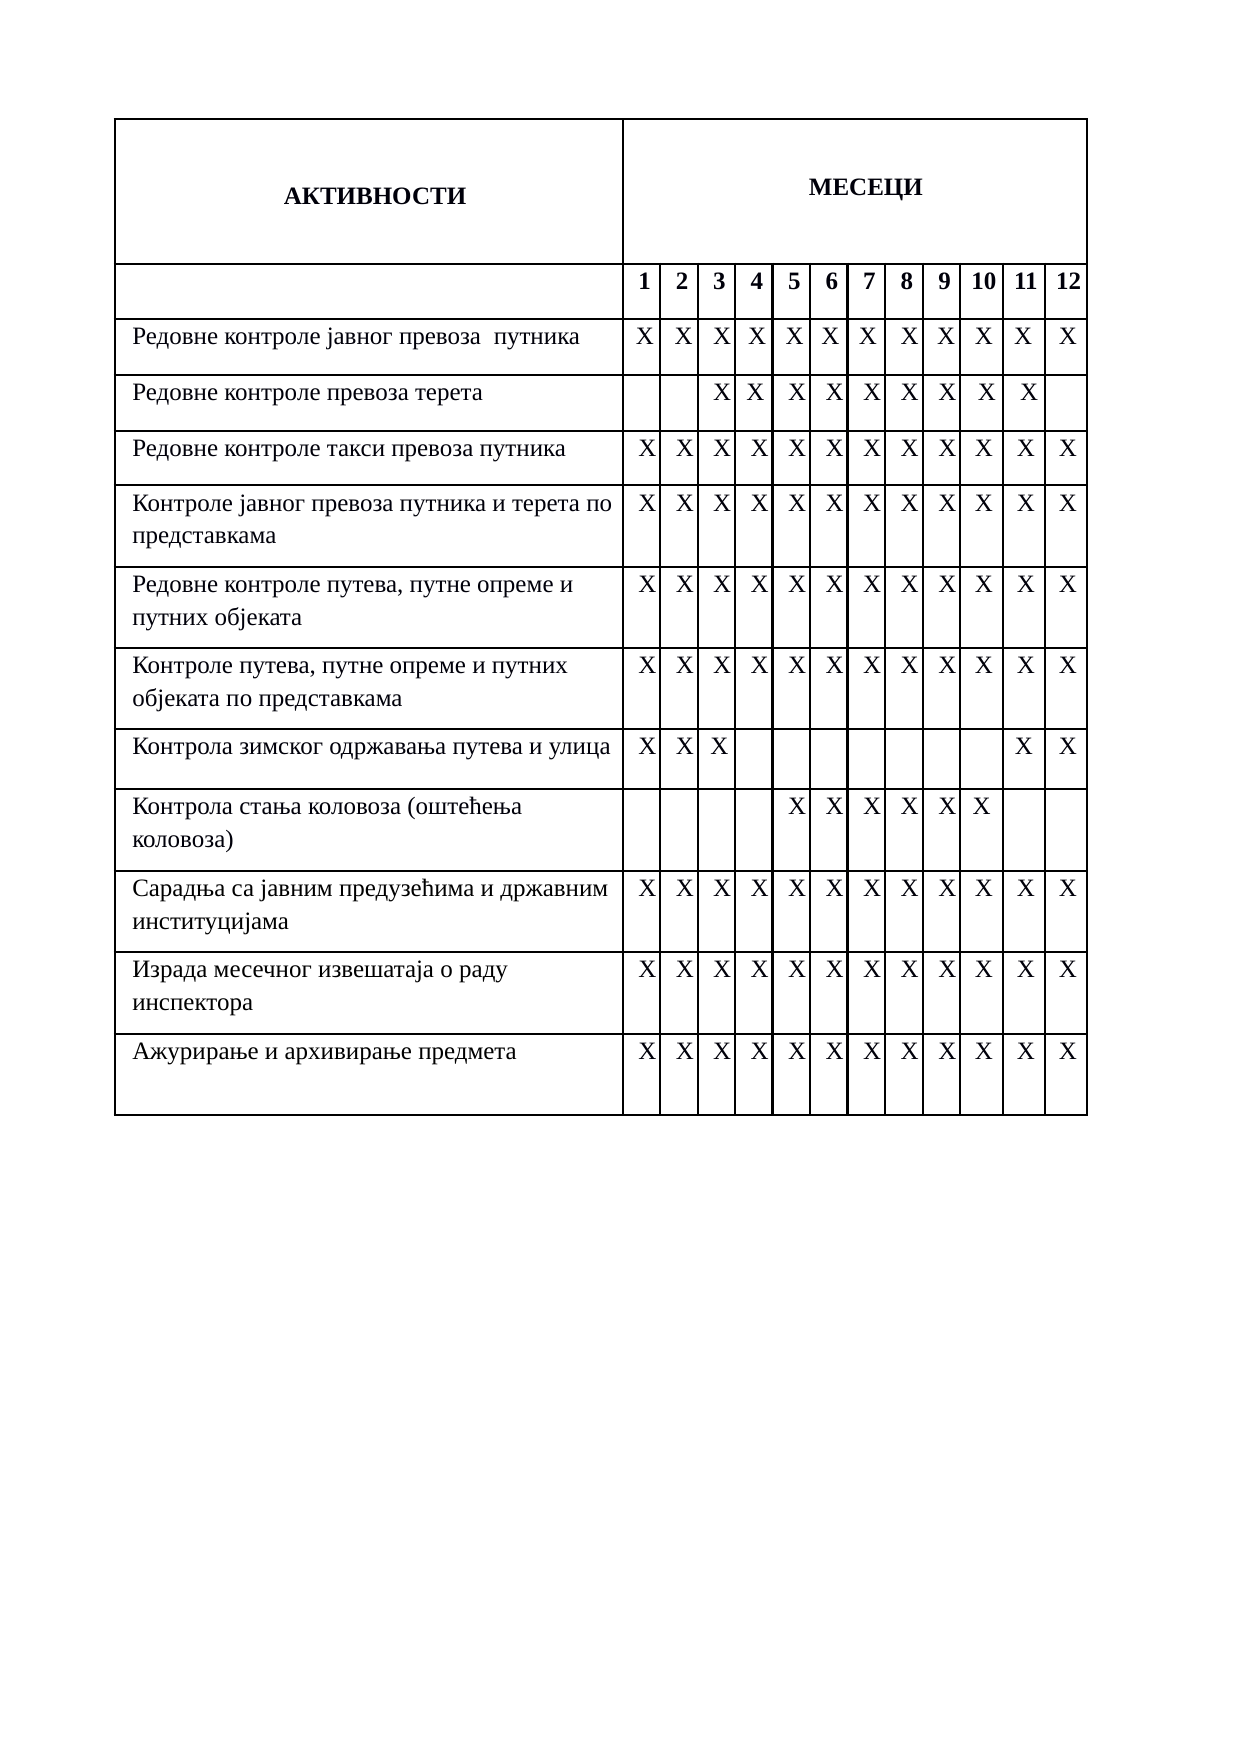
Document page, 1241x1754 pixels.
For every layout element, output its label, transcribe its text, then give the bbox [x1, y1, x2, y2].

table_cell Ажурирање и архивирање предмета [116, 1035, 622, 1114]
table_cell Х [1004, 320, 1044, 374]
table_cell Х [886, 320, 922, 374]
table_cell Х [886, 953, 922, 1032]
table_cell Х [624, 730, 659, 788]
table_cell Х [961, 953, 1002, 1032]
table_cell Х [699, 568, 734, 647]
table_cell Х [1004, 649, 1044, 728]
table_cell Х [961, 376, 1002, 430]
table_cell Х [961, 1035, 1002, 1114]
table_cell Х [961, 432, 1002, 484]
table_cell Контрола зимског одржавања путева и улица [116, 730, 622, 788]
table_cell Х [811, 649, 846, 728]
table_cell Х [1004, 486, 1044, 566]
table_cell Х [849, 320, 884, 374]
table_cell Х [811, 1035, 846, 1114]
table_cell Х [961, 320, 1002, 374]
table_cell Х [736, 376, 771, 430]
table_cell [661, 376, 697, 430]
table_cell [699, 790, 734, 869]
table_cell Х [849, 486, 884, 566]
table_cell Х [924, 486, 959, 566]
table_cell Х [699, 486, 734, 566]
table_cell Х [849, 568, 884, 647]
table_cell Редовне контроле такси превоза путника [116, 432, 622, 484]
table_cell [1004, 790, 1044, 869]
table_cell 4 [736, 265, 771, 317]
table_cell Х [811, 568, 846, 647]
table_cell Х [774, 872, 809, 951]
table_cell Х [624, 649, 659, 728]
table_cell Х [961, 568, 1002, 647]
table_cell Х [699, 730, 734, 788]
table_cell Х [624, 953, 659, 1032]
table_cell [886, 730, 922, 788]
table_cell [961, 730, 1002, 788]
table_cell Х [699, 1035, 734, 1114]
table_cell 2 [661, 265, 697, 317]
table_cell Х [774, 1035, 809, 1114]
table_cell Х [1004, 872, 1044, 951]
table_cell Х [699, 376, 734, 430]
table_cell Х [849, 649, 884, 728]
table_cell Х [699, 872, 734, 951]
table_cell 3 [699, 265, 734, 317]
table_cell [736, 790, 771, 869]
table_cell 1 [624, 265, 659, 317]
table_cell [1046, 790, 1086, 869]
table_cell Х [961, 649, 1002, 728]
table_cell Х [849, 872, 884, 951]
table_cell Х [811, 432, 846, 484]
table_cell Х [1046, 568, 1086, 647]
table_cell [736, 730, 771, 788]
table_cell Х [661, 730, 697, 788]
table_cell Х [624, 1035, 659, 1114]
table_cell 10 [961, 265, 1002, 317]
table_cell Х [736, 486, 771, 566]
table_cell Х [849, 376, 884, 430]
table_cell 8 [886, 265, 922, 317]
table_cell Х [924, 320, 959, 374]
table_cell Х [849, 953, 884, 1032]
table_cell Х [1046, 730, 1086, 788]
table_cell Х [736, 1035, 771, 1114]
table_cell 6 [811, 265, 846, 317]
table_cell 9 [924, 265, 959, 317]
table_cell Х [624, 486, 659, 566]
table_cell Х [661, 320, 697, 374]
table_cell Х [624, 568, 659, 647]
table_cell Х [774, 568, 809, 647]
table_cell Х [624, 872, 659, 951]
table_cell 7 [849, 265, 884, 317]
table_cell Редовне контроле јавног превоза путника [116, 320, 622, 374]
table_cell Х [1046, 432, 1086, 484]
table_cell Х [624, 432, 659, 484]
table_cell Х [886, 1035, 922, 1114]
table_cell Х [661, 568, 697, 647]
table_cell Редовне контроле путева, путне опреме и путних објеката [116, 568, 622, 647]
table_cell Х [811, 486, 846, 566]
table_cell Х [886, 432, 922, 484]
table_cell Редовне контроле превоза терета [116, 376, 622, 430]
table_cell Х [699, 320, 734, 374]
table_cell Х [811, 320, 846, 374]
table_header МЕСЕЦИ [624, 120, 1086, 262]
table_cell Х [661, 953, 697, 1032]
table_cell Х [1004, 432, 1044, 484]
table_cell Х [736, 872, 771, 951]
table_cell [849, 730, 884, 788]
table_cell Х [849, 432, 884, 484]
table_cell Контроле јавног превоза путника и терета по представкама [116, 486, 622, 566]
table_cell 5 [774, 265, 809, 317]
table_cell Х [886, 649, 922, 728]
table_cell Х [774, 790, 809, 869]
table_cell Х [886, 376, 922, 430]
table_cell 12 [1046, 265, 1086, 317]
table_cell Х [1004, 953, 1044, 1032]
table_cell Х [811, 376, 846, 430]
table_cell [624, 376, 659, 430]
table_cell Х [661, 872, 697, 951]
table_cell Х [924, 790, 959, 869]
table_cell Х [1046, 320, 1086, 374]
table_cell Х [924, 376, 959, 430]
table_cell Х [661, 486, 697, 566]
table_cell Х [1046, 1035, 1086, 1114]
table_cell Х [924, 649, 959, 728]
table_cell Контрола стања коловоза (оштећења коловоза) [116, 790, 622, 869]
table_cell [924, 730, 959, 788]
table_cell Х [699, 432, 734, 484]
table_cell Х [886, 872, 922, 951]
table_cell Сарадња са јавним предузећима и државним институцијама [116, 872, 622, 951]
table_cell Х [811, 953, 846, 1032]
table_cell Х [774, 486, 809, 566]
table_cell Х [736, 320, 771, 374]
table_cell [811, 730, 846, 788]
table_cell Х [661, 1035, 697, 1114]
table_cell Х [886, 790, 922, 869]
table_cell Х [774, 953, 809, 1032]
table_cell Х [699, 953, 734, 1032]
table_cell Х [849, 790, 884, 869]
table_cell Х [1046, 649, 1086, 728]
table_cell Х [886, 568, 922, 647]
table_cell Х [961, 486, 1002, 566]
table_cell Х [774, 432, 809, 484]
table_cell Х [1004, 730, 1044, 788]
table_cell [661, 790, 697, 869]
table_cell Израда месечног извешатаја о раду инспектора [116, 953, 622, 1032]
table_cell Х [961, 790, 1002, 869]
table_cell Х [1046, 486, 1086, 566]
table_cell Х [849, 1035, 884, 1114]
table_cell Х [774, 320, 809, 374]
table_header АКТИВНОСТИ [116, 120, 622, 262]
table_cell Х [774, 376, 809, 430]
table_cell Х [811, 872, 846, 951]
table_cell [1046, 376, 1086, 430]
table_cell Х [1046, 872, 1086, 951]
table_cell Х [1004, 568, 1044, 647]
table_cell Х [811, 790, 846, 869]
table_cell Х [624, 320, 659, 374]
table_cell [624, 790, 659, 869]
table_cell Х [886, 486, 922, 566]
table_cell Х [961, 872, 1002, 951]
table_cell Х [661, 649, 697, 728]
table_cell Х [924, 953, 959, 1032]
table_cell Х [924, 432, 959, 484]
table_cell Контроле путева, путне опреме и путних објеката по представкама [116, 649, 622, 728]
table_cell Х [924, 872, 959, 951]
table_cell Х [736, 432, 771, 484]
table_cell Х [1004, 1035, 1044, 1114]
table_cell Х [736, 649, 771, 728]
table_cell [774, 730, 809, 788]
table_cell Х [699, 649, 734, 728]
table_cell Х [736, 568, 771, 647]
table_cell Х [924, 1035, 959, 1114]
table_cell Х [1004, 376, 1044, 430]
table_cell 11 [1004, 265, 1044, 317]
table_cell Х [924, 568, 959, 647]
table_cell Х [661, 432, 697, 484]
table_cell Х [1046, 953, 1086, 1032]
table_cell Х [774, 649, 809, 728]
table_cell [116, 265, 622, 317]
table_cell Х [736, 953, 771, 1032]
